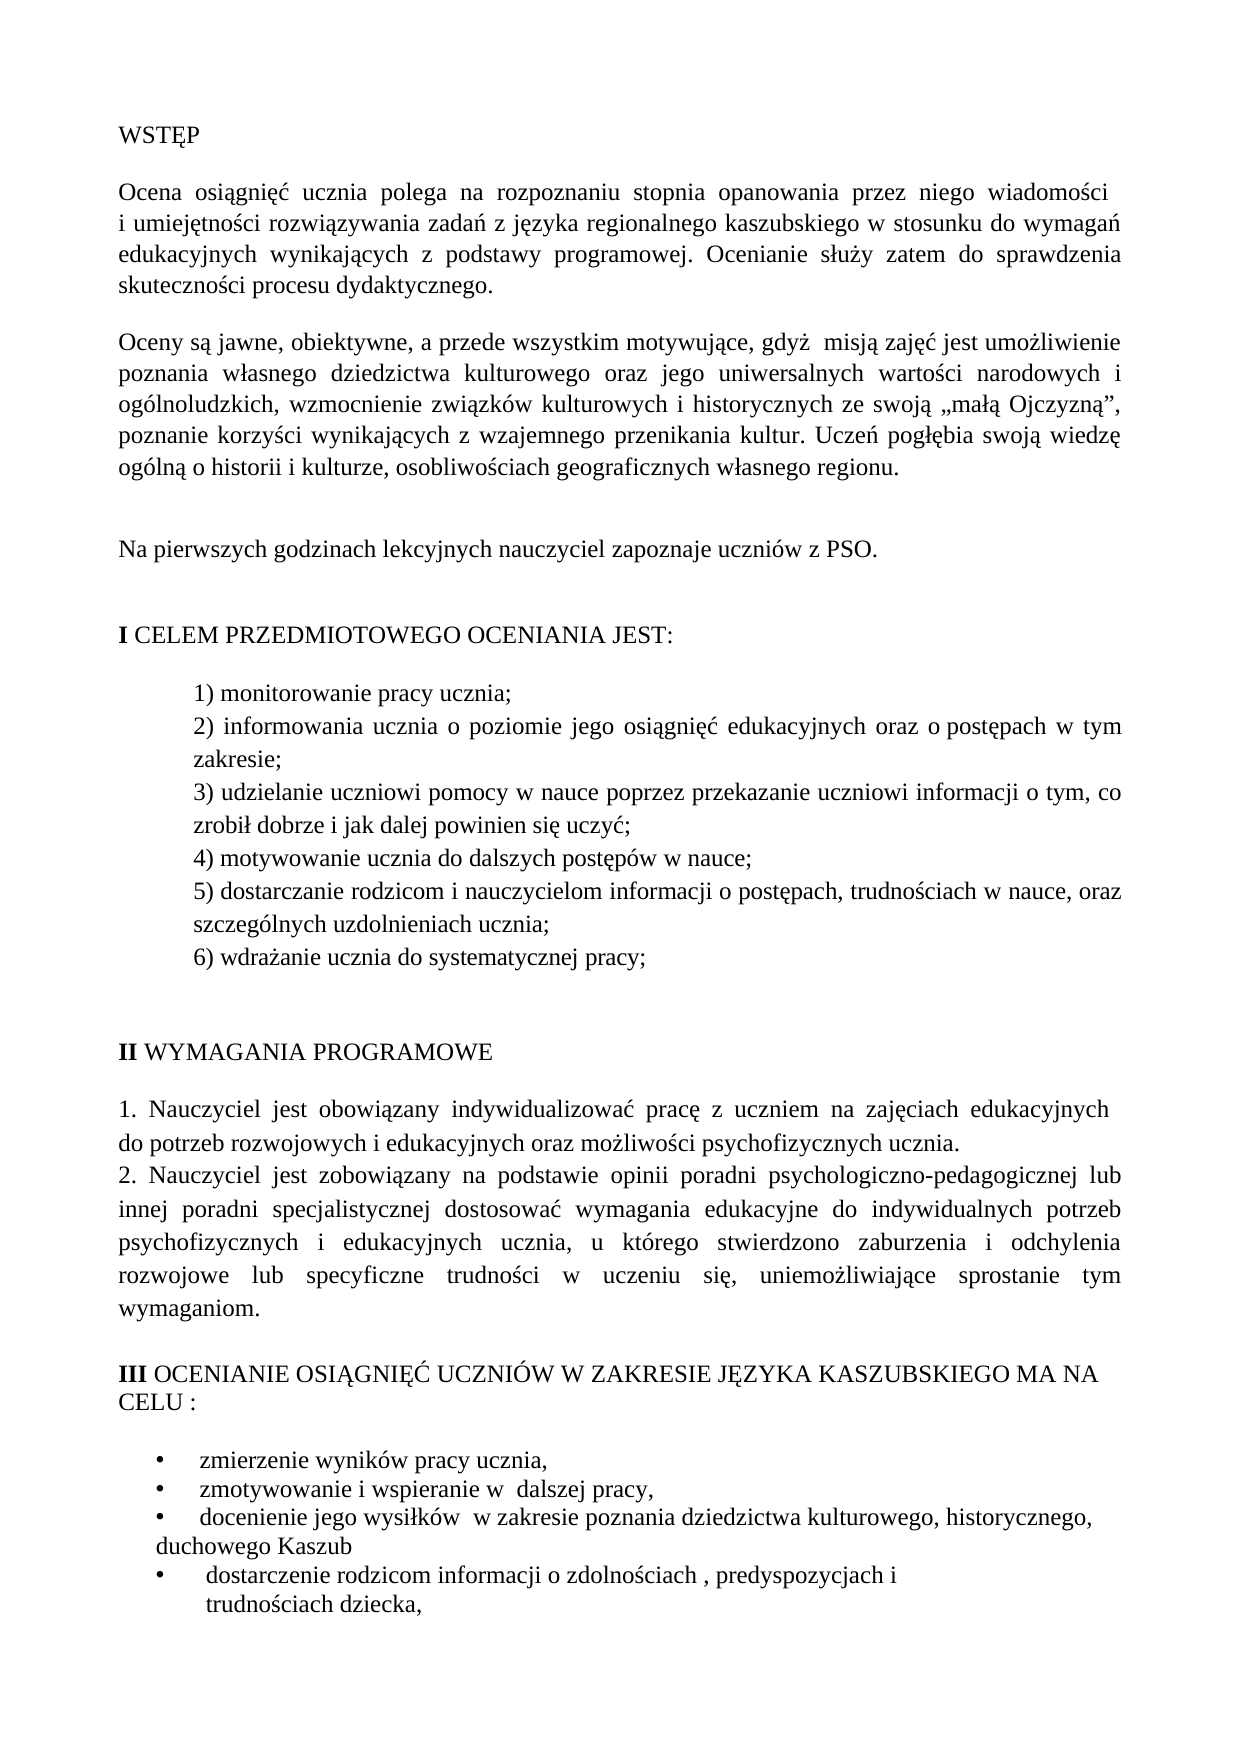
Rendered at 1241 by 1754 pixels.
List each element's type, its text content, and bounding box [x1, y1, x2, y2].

text Ocena osiągnięć ucznia polega na rozpoznaniu stopnia opanowania przez niego wiadomości i umiejętności rozwiązywania zadań z języka regionalnego kaszubskiego w stosunku do wymagań edukacyjnych wynikających z podstawy programowej. Ocenianie służy zatem do sprawdzenia skuteczności procesu dydaktycznego. [118, 174, 1122, 299]
list 3) udzielanie uczniowi pomocy w nauce poprzez przekazanie uczniowi informacji o tym, co zrobił dobrze i jak dalej powinien się uczyć; [156, 777, 1122, 839]
text Na pierwszych godzinach lekcyjnych nauczyciel zapoznaje uczniów z PSO. [118, 534, 1122, 563]
list 1) monitorowanie pracy ucznia; [156, 678, 1122, 707]
list 2) informowania ucznia o poziomie jego osiągnięć edukacyjnych oraz o postępach w tym zakresie; [156, 711, 1122, 773]
list 6) wdrażanie ucznia do systematycznej pracy; [156, 942, 1122, 971]
list 5) dostarczanie rodzicom i nauczycielom informacji o postępach, trudnościach w nauce, oraz szczególnych uzdolnieniach ucznia; [156, 876, 1122, 938]
text III OCENIANIE OSIĄGNIĘĆ UCZNIÓW W ZAKRESIE JĘZYKA KASZUBSKIEGO MA NA CELU : [118, 1359, 1122, 1416]
text WSTĘP [118, 118, 1122, 149]
text Oceny są jawne, obiektywne, a przede wszystkim motywujące, gdyż misją zajęć jest umożliwienie poznania własnego dziedzictwa kulturowego oraz jego uniwersalnych wartości narodowych i ogólnoludzkich, wzmocnienie związków kulturowych i historycznych ze swoją „małą Ojczyzną”, poznanie korzyści wynikających z wzajemnego przenikania kultur. Uczeń pogłębia swoją wiedzę ogólną o historii i kulturze, osobliwościach geograficznych własnego regionu. [118, 324, 1122, 481]
list zmotywowanie i wspieranie w dalszej pracy, [156, 1474, 1122, 1502]
text 2. Nauczyciel jest zobowiązany na podstawie opinii poradni psychologiczno-pedagogicznej lub innej poradni specjalistycznej dostosować wymagania edukacyjne do indywidualnych potrzeb psychofizycznych i edukacyjnych ucznia, u którego stwierdzono zaburzenia i odchylenia rozwojowe lub specyficzne trudności w uczeniu się, uniemożliwiające sprostanie tym wymaganiom. [118, 1161, 1122, 1321]
text 1. Nauczyciel jest obowiązany indywidualizować pracę z uczniem na zajęciach edukacyjnych do potrzeb rozwojowych i edukacyjnych oraz możliwości psychofizycznych ucznia. [118, 1094, 1122, 1156]
text II WYMAGANIA PROGRAMOWE [118, 1037, 1122, 1066]
list dostarczenie rodzicom informacji o zdolnościach , predyspozycjach i [156, 1560, 1122, 1589]
list zmierzenie wyników pracy ucznia, [156, 1445, 1122, 1474]
text I CELEM PRZEDMIOTOWEGO OCENIANIA JEST: [118, 621, 1122, 649]
list docenienie jego wysiłków w zakresie poznania dziedzictwa kulturowego, historycznego, duchowego Kaszub [156, 1502, 1122, 1560]
list 4) motywowanie ucznia do dalszych postępów w nauce; [156, 843, 1122, 872]
list trudnościach dziecka, [156, 1589, 1122, 1617]
